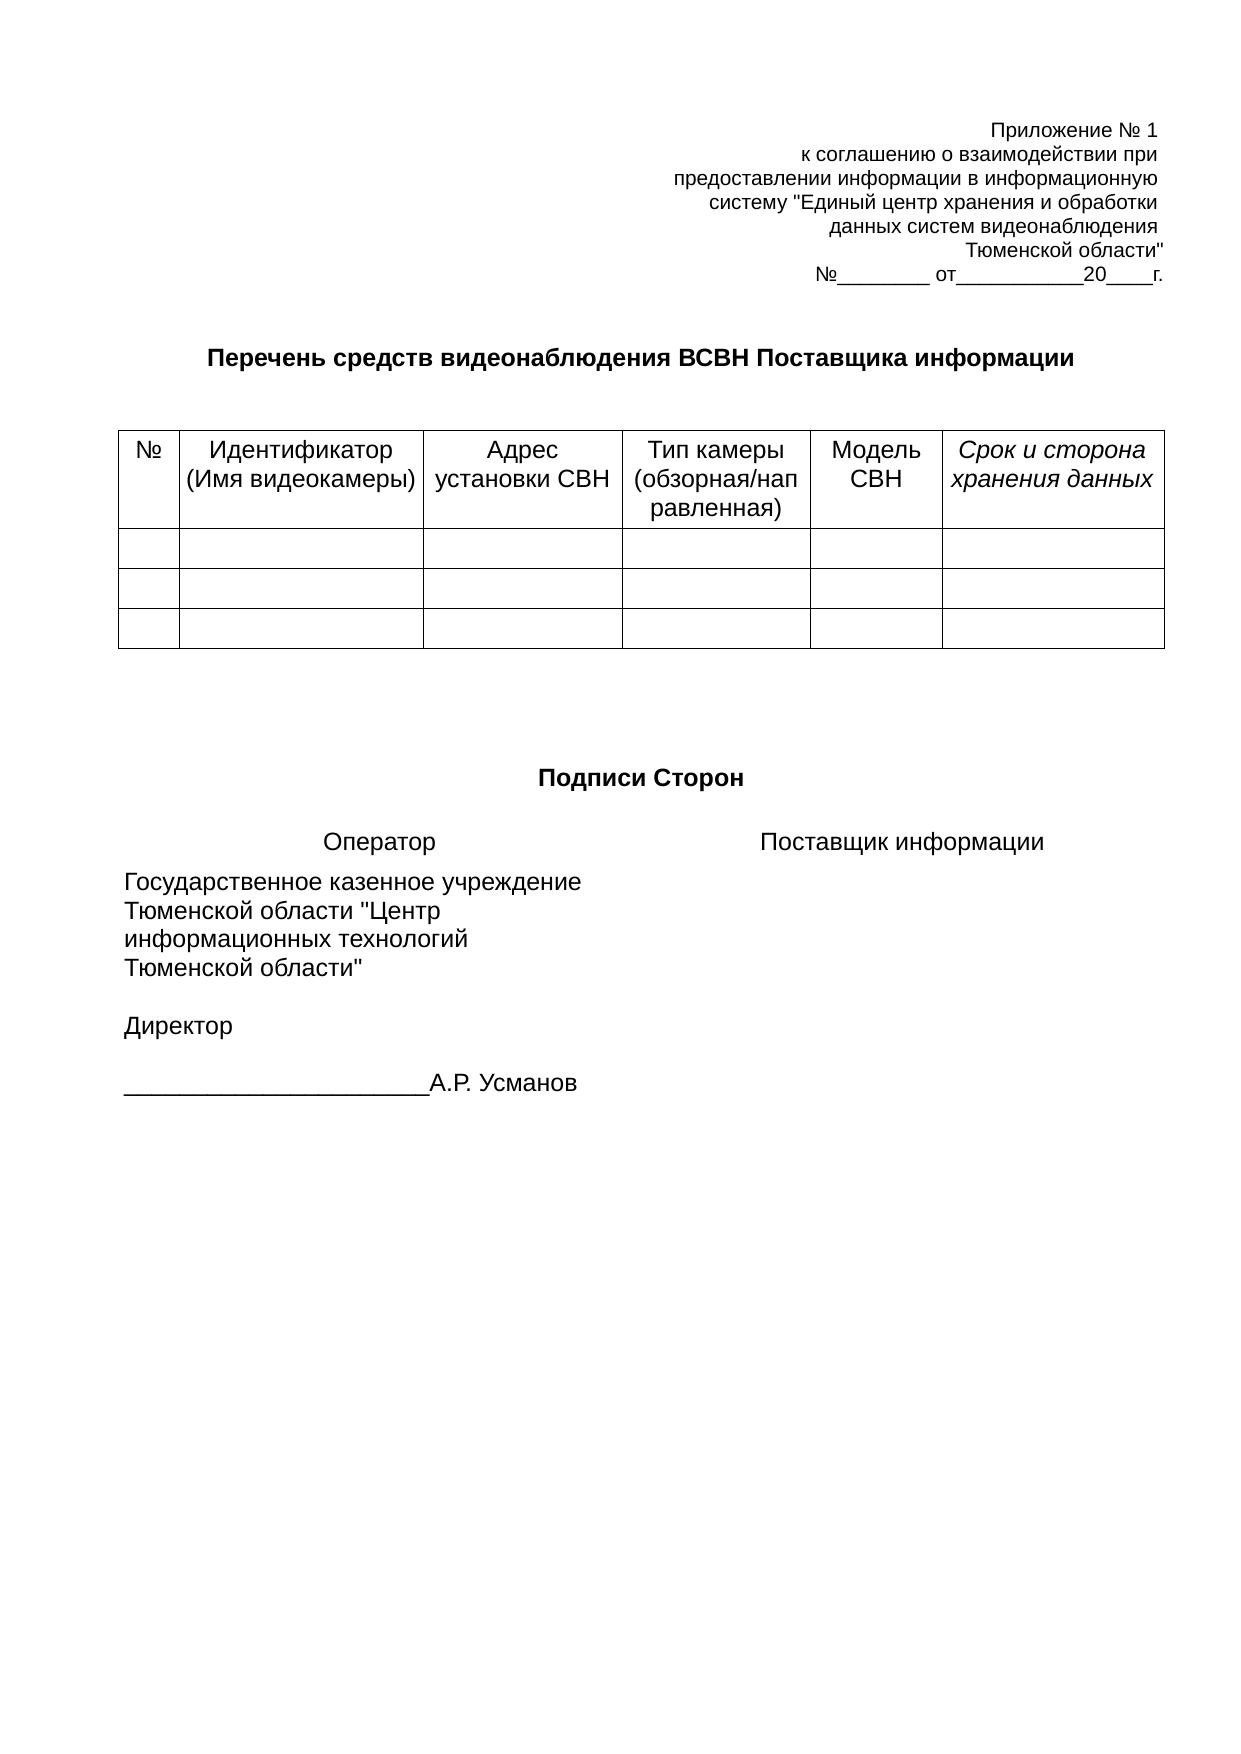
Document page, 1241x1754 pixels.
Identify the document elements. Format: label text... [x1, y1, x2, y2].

table_cell [119, 569, 179, 608]
table_cell [424, 569, 622, 608]
table_cell [811, 569, 942, 608]
table_cell [180, 529, 423, 568]
text данных систем видеонаблюдения [118, 214, 1164, 238]
table_cell [424, 529, 622, 568]
table_cell [623, 529, 810, 568]
table_cell [811, 609, 942, 648]
table_cell [943, 569, 1164, 608]
table_cell [811, 529, 942, 568]
text Приложение № 1 [118, 118, 1164, 142]
table_cell [180, 609, 423, 648]
table_cell [119, 609, 179, 648]
text Перечень средств видеонаблюдения ВСВН Поставщика информации [118, 343, 1164, 372]
text предоставлении информации в информационную [118, 166, 1164, 190]
text Тюменской области" [118, 238, 1164, 262]
table_cell [641, 861, 1164, 1103]
table_cell [180, 569, 423, 608]
table_cell [623, 569, 810, 608]
table_cell [943, 529, 1164, 568]
table_header № [119, 431, 179, 527]
table_header Адрес установки СВН [424, 431, 622, 527]
table_cell [424, 609, 622, 648]
table_cell [943, 609, 1164, 648]
text №________ от___________20____г. [118, 262, 1164, 286]
table_cell [119, 529, 179, 568]
text систему "Единый центр хранения и обработки [118, 190, 1164, 214]
table_header Оператор [118, 821, 641, 861]
table_header Идентификатор (Имя видеокамеры) [180, 431, 423, 527]
text Подписи Сторон [118, 763, 1164, 792]
table_header Тип камеры (обзорная/направленная) [623, 431, 810, 527]
table_header Срок и сторона хранения данных [943, 431, 1164, 527]
text к соглашению о взаимодействии при [118, 142, 1164, 166]
table_header Поставщик информации [641, 821, 1164, 861]
table_cell Государственное казенное учреждение Тюменской области "Центр информационных технологий Тюменской области" Директор ______________________А.Р. Усманов [118, 861, 641, 1103]
table_header Модель СВН [811, 431, 942, 527]
table_cell [623, 609, 810, 648]
